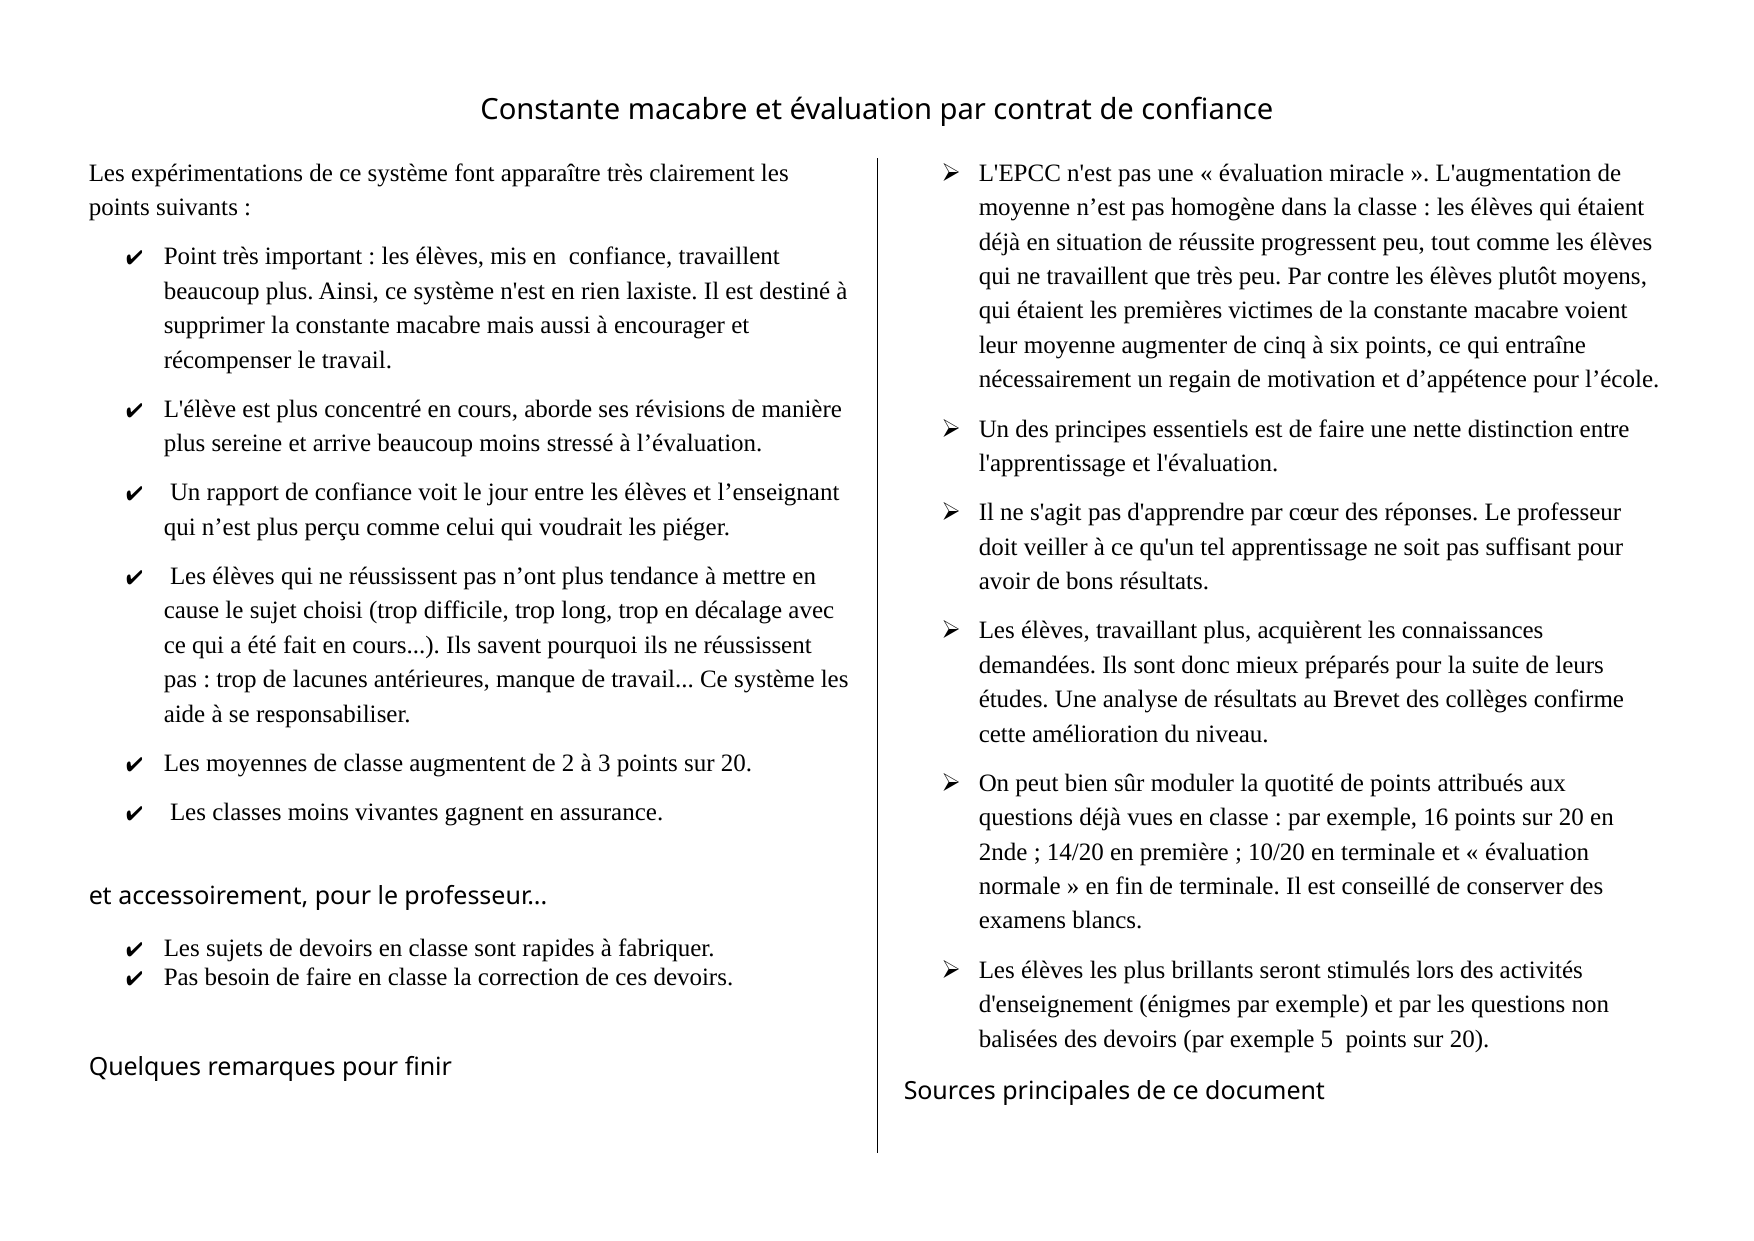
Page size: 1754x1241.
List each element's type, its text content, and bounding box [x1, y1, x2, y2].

text Sources principales de ce document [903, 1073, 1665, 1107]
text Quelques remarques pour finir [88, 1048, 850, 1082]
list L'élève est plus concentré en cours, aborde ses révisions de manière plus sereine et arrive beaucoup moins stressé à l’évaluation. [126, 394, 850, 457]
list Les élèves les plus brillants seront stimulés lors des activités d'enseignement (énigmes par exemple) et par les questions non balisées des devoirs (par exemple 5 points sur 20). [941, 955, 1665, 1052]
list Les élèves, travaillant plus, acquièrent les connaissances demandées. Ils sont donc mieux préparés pour la suite de leurs études. Une analyse de résultats au Brevet des collèges confirme cette amélioration du niveau. [941, 615, 1665, 747]
list Les élèves qui ne réussissent pas n’ont plus tendance à mettre en cause le sujet choisi (trop difficile, trop long, trop en décalage avec ce qui a été fait en cours...). Ils savent pourquoi ils ne réussissent pas : trop de lacunes antérieures, manque de travail... Ce système les aide à se responsabiliser. [126, 561, 850, 727]
list Il ne s'agit pas d'apprendre par cœur des réponses. Le professeur doit veiller à ce qu'un tel apprentissage ne soit pas suffisant pour avoir de bons résultats. [941, 497, 1665, 595]
list Les moyennes de classe augmentent de 2 à 3 points sur 20. [126, 748, 850, 777]
list Pas besoin de faire en classe la correction de ces devoirs. [126, 962, 850, 991]
list Un des principes essentiels est de faire une nette distinction entre l'apprentissage et l'évaluation. [941, 414, 1665, 477]
list On peut bien sûr moduler la quotité de points attribués aux questions déjà vues en classe : par exemple, 16 points sur 20 en 2nde ; 14/20 en première ; 10/20 en terminale et « évaluation normale » en fin de terminale. Il est conseillé de conserver des examens blancs. [941, 768, 1665, 934]
text Les expérimentations de ce système font apparaître très clairement les points suivants : [88, 158, 850, 221]
list Les classes moins vivantes gagnent en assurance. [126, 797, 850, 826]
list L'EPCC n'est pas une « évaluation miracle ». L'augmentation de moyenne n’est pas homogène dans la classe : les élèves qui étaient déjà en situation de réussite progressent peu, tout comme les élèves qui ne travaillent que très peu. Par contre les élèves plutôt moyens, qui étaient les premières victimes de la constante macabre voient leur moyenne augmenter de cinq à six points, ce qui entraîne nécessairement un regain de motivation et d’appétence pour l’école. [941, 158, 1665, 393]
list Point très important : les élèves, mis en confiance, travaillent beaucoup plus. Ainsi, ce système n'est en rien laxiste. Il est destiné à supprimer la constante macabre mais aussi à encourager et récompenser le travail. [126, 241, 850, 373]
text et accessoirement, pour le professeur... [88, 878, 850, 912]
list Les sujets de devoirs en classe sont rapides à fabriquer. [126, 933, 850, 962]
list Un rapport de confiance voit le jour entre les élèves et l’enseignant qui n’est plus perçu comme celui qui voudrait les piéger. [126, 477, 850, 541]
